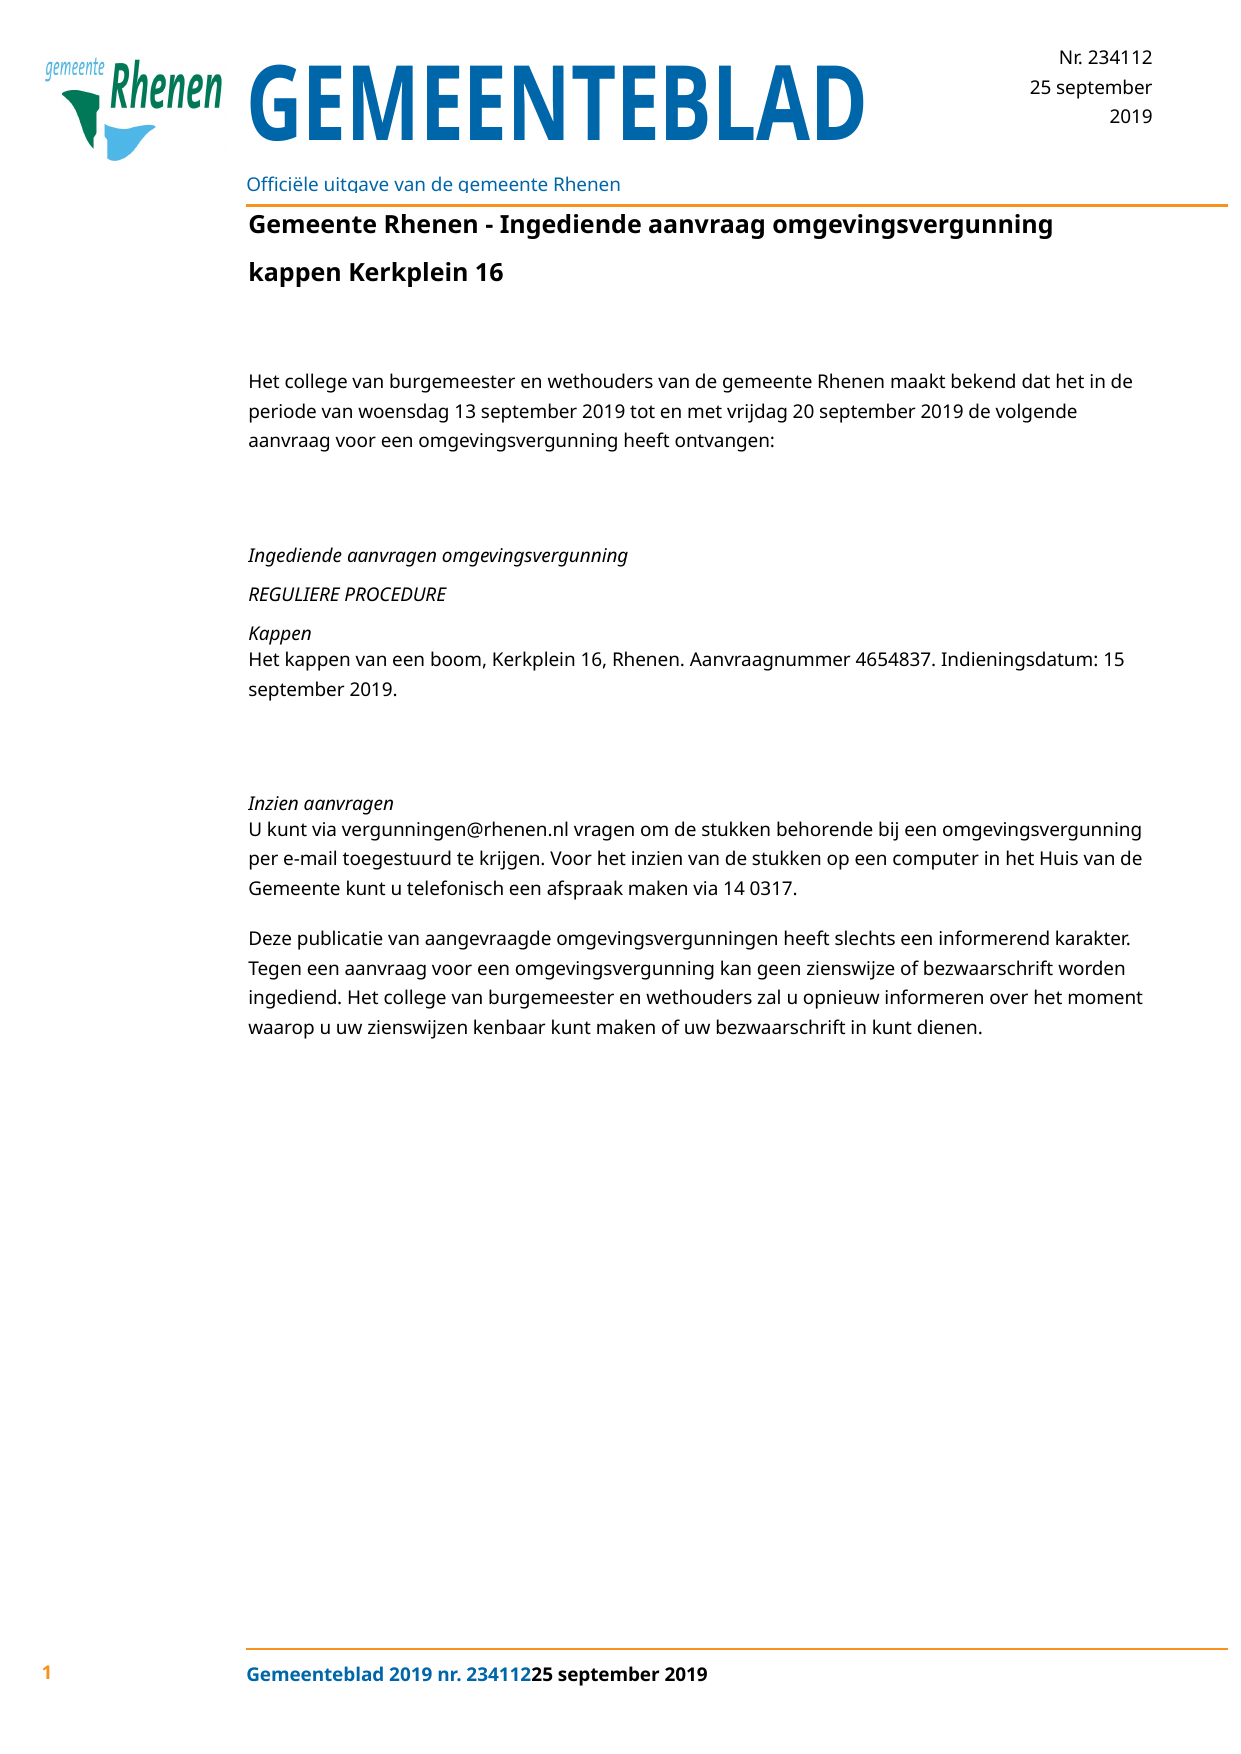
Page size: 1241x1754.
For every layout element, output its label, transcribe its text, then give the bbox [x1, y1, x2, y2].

text REGULIERE PROCEDURE [248, 581, 1152, 607]
text Gemeente Rhenen - Ingediende aanvraag omgevingsvergunning kappen Kerkplein 16 [248, 207, 1152, 288]
text Inzien aanvragen [248, 790, 1152, 816]
text Het college van burgemeester en wethouders van de gemeente Rhenen maakt bekend dat het in de periode van woensdag 13 september 2019 tot en met vrijdag 20 september 2019 de volgende aanvraag voor een omgevingsvergunning heeft ontvangen: [248, 368, 1152, 453]
text Deze publicatie van aangevraagde omgevingsvergunningen heeft slechts een informerend karakter. Tegen een aanvraag voor een omgevingsvergunning kan geen zienswijze of bezwaarschrift worden ingediend. Het college van burgemeester en wethouders zal u opnieuw informeren over het moment waarop u uw zienswijzen kenbaar kunt maken of uw bezwaarschrift in kunt dienen. [248, 925, 1152, 1040]
text U kunt via vergunningen@rhenen.nl vragen om de stukken behorende bij een omgevingsvergunning per e-mail toegestuurd te krijgen. Voor het inzien van de stukken op een computer in het Huis van de Gemeente kunt u telefonisch een afspraak maken via 14 0317. [248, 816, 1152, 901]
text Ingediende aanvragen omgevingsvergunning [248, 542, 1152, 568]
picture [41, 47, 231, 172]
text Het kappen van een boom, Kerkplein 16, Rhenen. Aanvraagnummer 4654837. Indieningsdatum: 15 september 2019. [248, 646, 1152, 701]
text Kappen [248, 620, 1152, 646]
